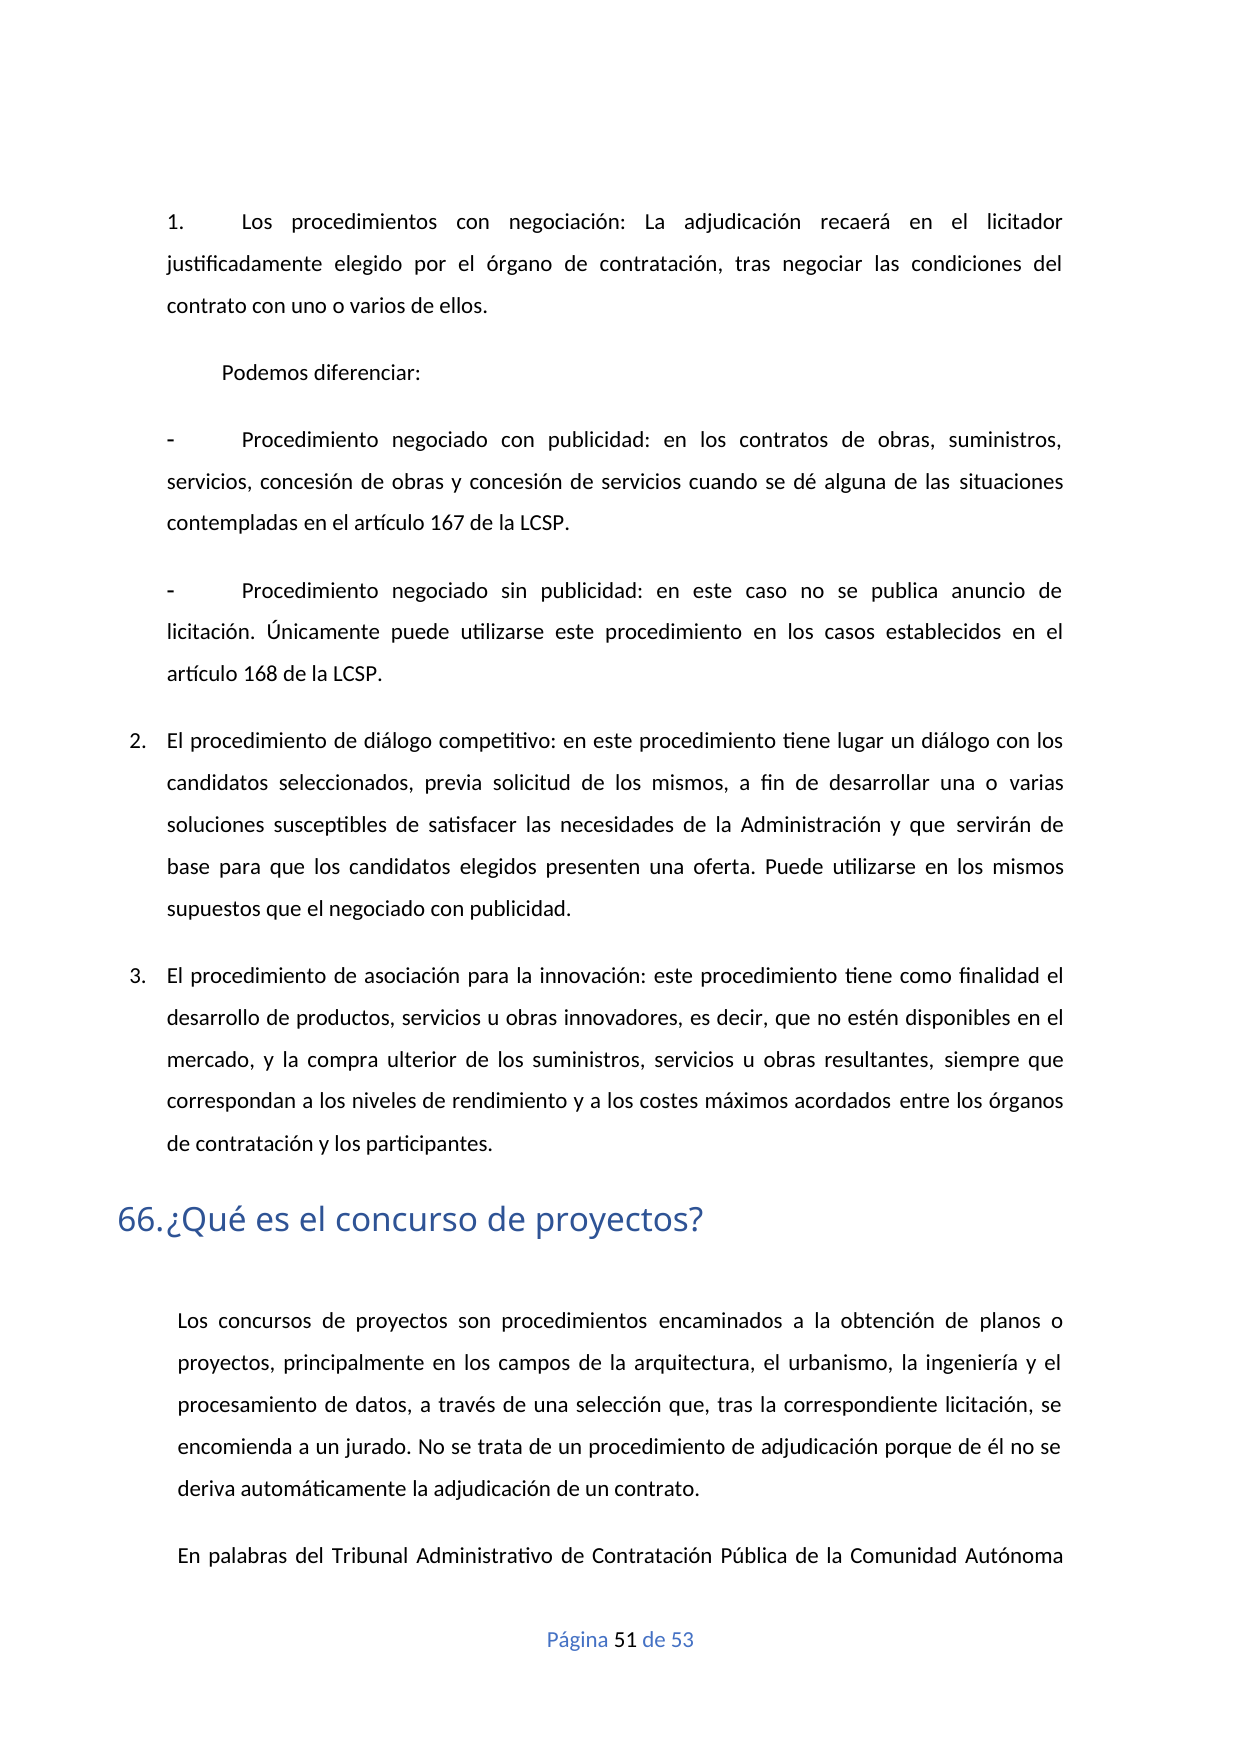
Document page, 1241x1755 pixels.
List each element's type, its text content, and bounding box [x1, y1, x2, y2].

list El procedimiento de diálogo competitivo: en este procedimiento tiene lugar un diálogo con los candidatos seleccionados, previa solicitud de los mismos, a fin de desarrollar una o varias soluciones susceptibles de satisfacer las necesidades de la Administración y que servirán de base para que los candidatos elegidos presenten una oferta. Puede utilizarse en los mismos supuestos que el negociado con publicidad. [129, 726, 1064, 922]
list El procedimiento de asociación para la innovación: este procedimiento tiene como finalidad el desarrollo de productos, servicios u obras innovadores, es decir, que no estén disponibles en el mercado, y la compra ulterior de los suministros, servicios u obras resultantes, siempre que correspondan a los niveles de rendimiento y a los costes máximos acordados entre los órganos de contratación y los participantes. [129, 961, 1064, 1157]
list Procedimiento negociado sin publicidad: en este caso no se publica anuncio de licitación. Únicamente puede utilizarse este procedimiento en los casos establecidos en el artículo 168 de la LCSP. [167, 576, 1064, 687]
text En palabras del Tribunal Administrativo de Contratación Pública de la Comunidad Autónoma [177, 1541, 1063, 1569]
list ¿Qué es el concurso de proyectos? [117, 1196, 1076, 1241]
list Procedimiento negociado con publicidad: en los contratos de obras, suministros, servicios, concesión de obras y concesión de servicios cuando se dé alguna de las situaciones contempladas en el artículo 167 de la LCSP. [167, 426, 1063, 536]
list Los procedimientos con negociación: La adjudicación recaerá en el licitador justificadamente elegido por el órgano de contratación, tras negociar las condiciones del contrato con uno o varios de ellos. [167, 207, 1063, 319]
text Podemos diferenciar: [222, 358, 1076, 386]
text Los concursos de proyectos son procedimientos encaminados a la obtención de planos o proyectos, principalmente en los campos de la arquitectura, el urbanismo, la ingeniería y el procesamiento de datos, a través de una selección que, tras la correspondiente licitación, se encomienda a un jurado. No se trata de un procedimiento de adjudicación porque de él no se deriva automáticamente la adjudicación de un contrato. [177, 1306, 1063, 1502]
